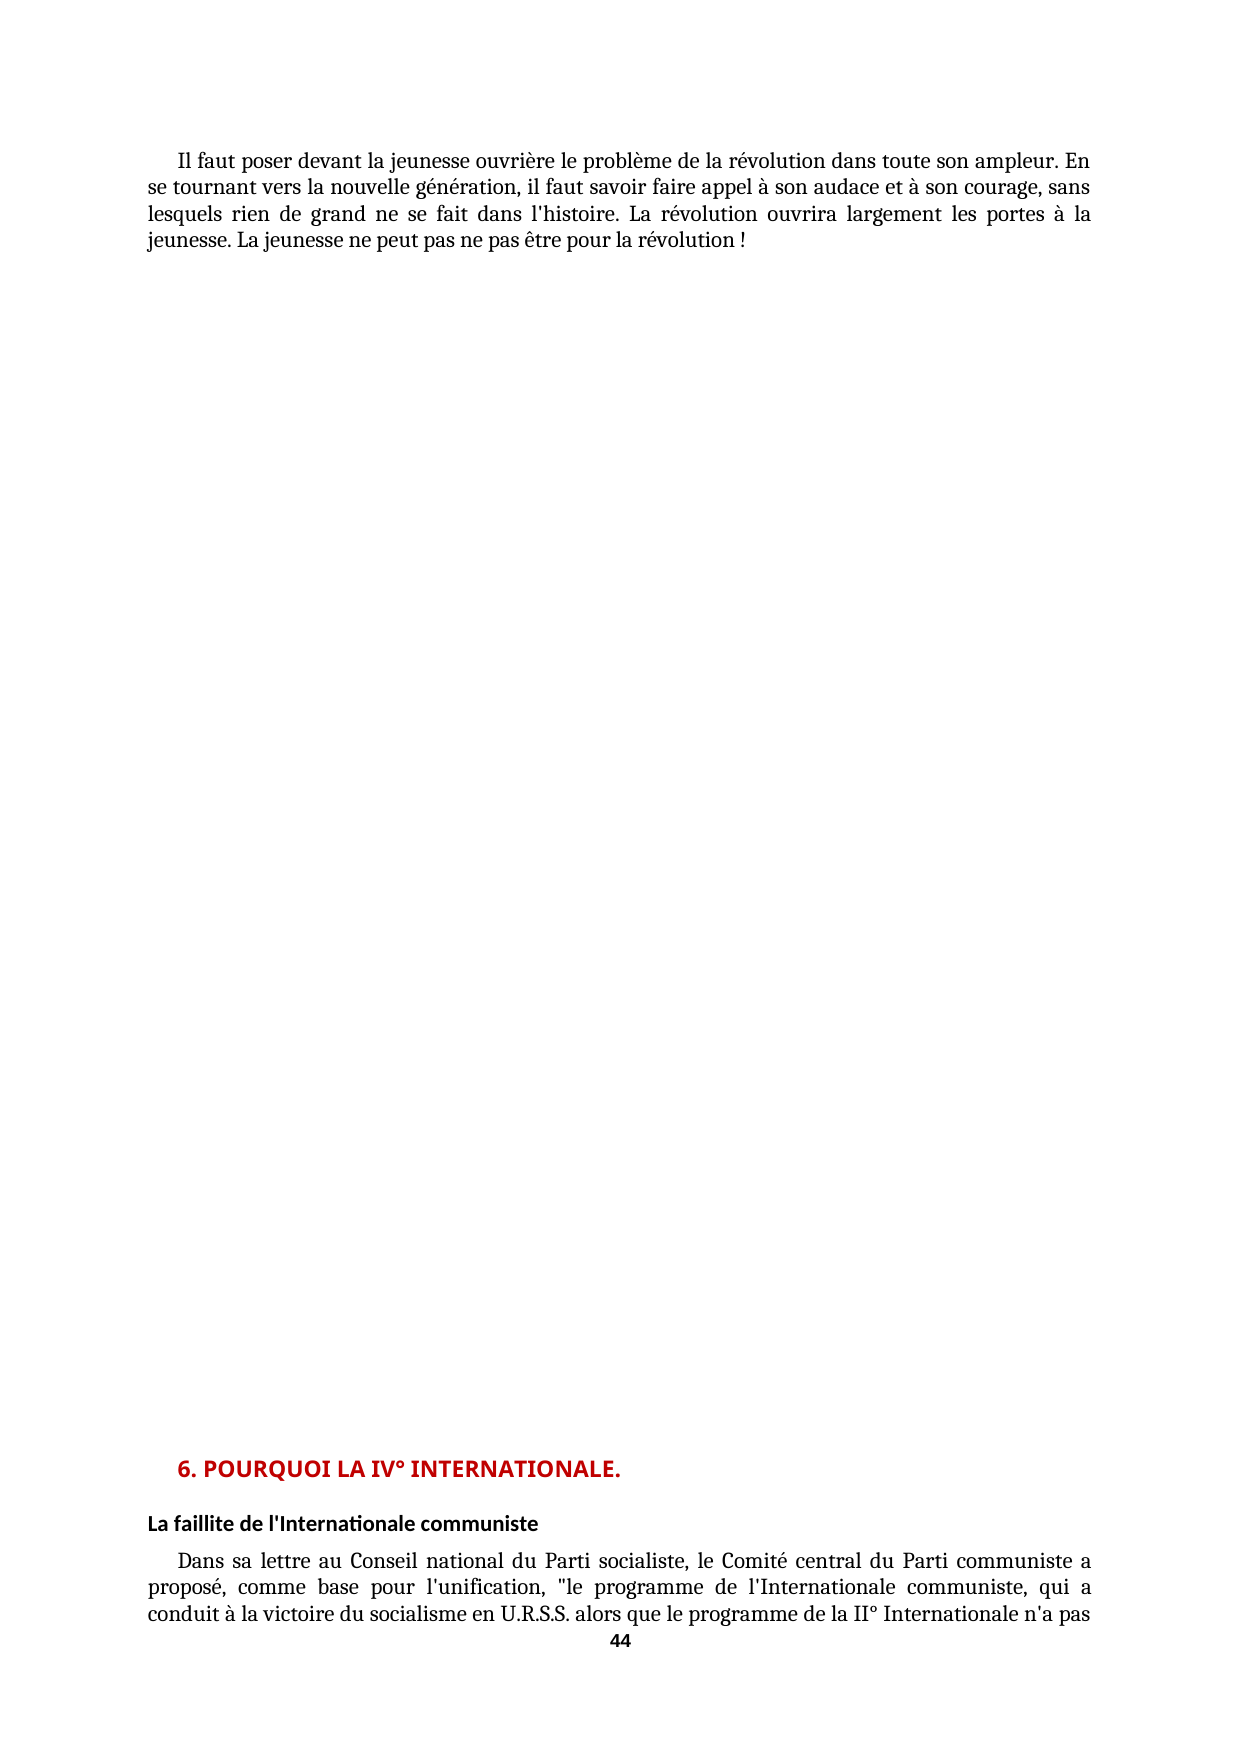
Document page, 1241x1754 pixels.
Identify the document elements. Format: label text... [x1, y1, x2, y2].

subtitle 6. POURQUOI LA IV° INTERNATIONALE. [148, 1453, 1093, 1484]
text Il faut poser devant la jeunesse ouvrière le problème de la révolution dans toute son ampleur. En se tournant vers la nouvelle génération, il faut savoir faire appel à son audace et à son courage, sans lesquels rien de grand ne se fait dans l'histoire. La révolution ouvrira largement les portes à la jeunesse. La jeunesse ne peut pas ne pas être pour la révolution ! [148, 148, 1093, 253]
text La faillite de l'Internationale communiste [148, 1509, 1093, 1537]
text Dans sa lettre au Conseil national du Parti socialiste, le Comité central du Parti communiste a proposé, comme base pour l'unification, "le programme de l'Internationale communiste, qui a conduit à la victoire du socialisme en U.R.S.S. alors que le programme de la II° Internationale n'a pas [148, 1548, 1093, 1627]
